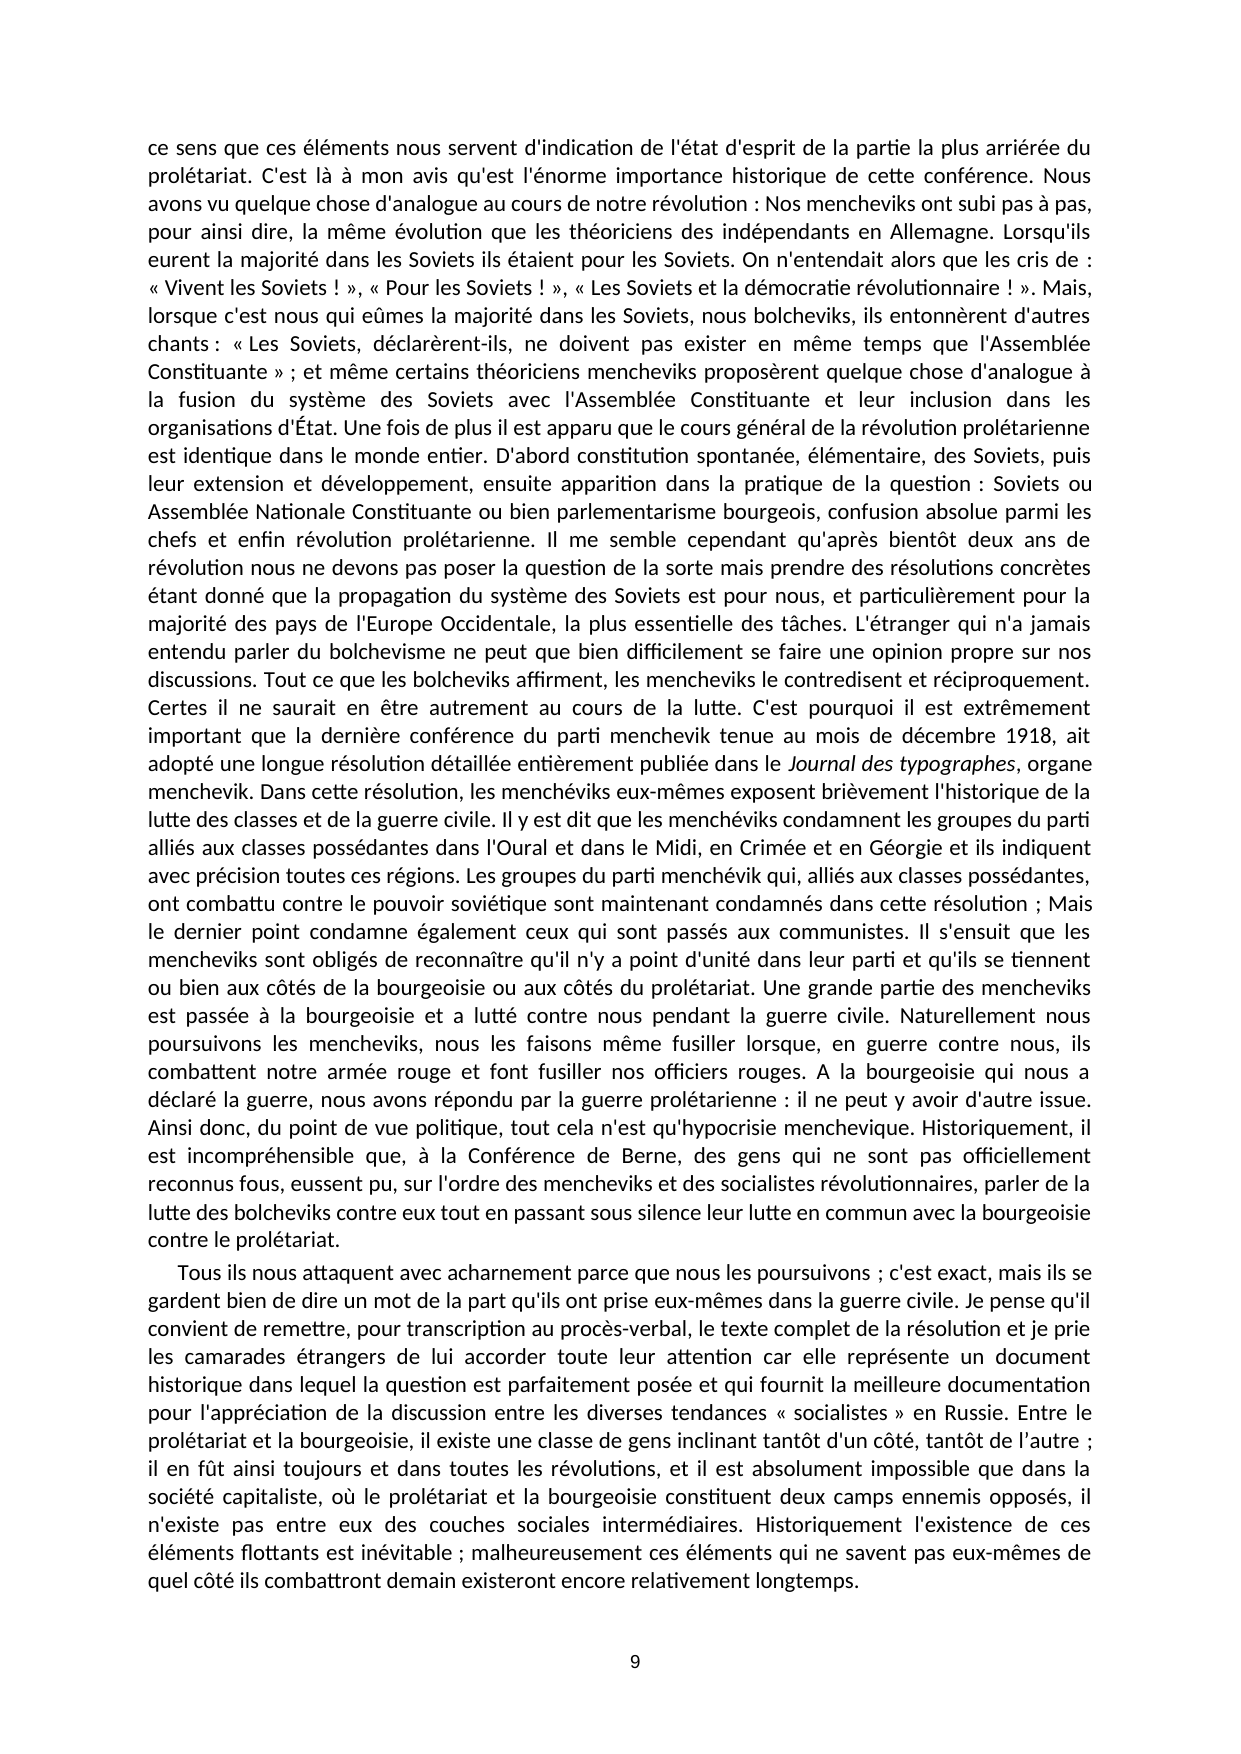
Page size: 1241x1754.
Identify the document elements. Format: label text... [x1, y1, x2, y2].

text Tous ils nous attaquent avec acharnement parce que nous les poursuivons ; c'est exact, mais ils se gardent bien de dire un mot de la part qu'ils ont prise eux-mêmes dans la guerre civile. Je pense qu'il convient de remettre, pour transcription au procès-verbal, le texte complet de la résolution et je prie les camarades étrangers de lui accorder toute leur attention car elle représente un document historique dans lequel la question est parfaitement posée et qui fournit la meilleure documentation pour l'appréciation de la discussion entre les diverses tendances « socialistes » en Russie. Entre le prolétariat et la bourgeoisie, il existe une classe de gens inclinant tantôt d'un côté, tantôt de l’autre ; il en fût ainsi toujours et dans toutes les révolutions, et il est absolument impossible que dans la société capitaliste, où le prolétariat et la bourgeoisie constituent deux camps ennemis opposés, il n'existe pas entre eux des couches sociales intermédiaires. Historiquement l'existence de ces éléments flottants est inévitable ; malheureusement ces éléments qui ne savent pas eux-mêmes de quel côté ils combattront demain existeront encore relativement longtemps. [148, 1258, 1093, 1594]
text ce sens que ces éléments nous servent d'indication de l'état d'esprit de la partie la plus arriérée du prolétariat. C'est là à mon avis qu'est l'énorme importance historique de cette conférence. Nous avons vu quelque chose d'analogue au cours de notre révolution : Nos mencheviks ont subi pas à pas, pour ainsi dire, la même évolution que les théoriciens des indépendants en Allemagne. Lorsqu'ils eurent la majorité dans les Soviets ils étaient pour les Soviets. On n'entendait alors que les cris de : « Vivent les Soviets ! », « Pour les Soviets ! », « Les Soviets et la démocratie révolutionnaire ! ». Mais, lorsque c'est nous qui eûmes la majorité dans les Soviets, nous bolcheviks, ils entonnèrent d'autres chants : « Les Soviets, déclarèrent-ils, ne doivent pas exister en même temps que l'Assemblée Constituante » ; et même certains théoriciens mencheviks proposèrent quelque chose d'analogue à la fusion du système des Soviets avec l'Assemblée Constituante et leur inclusion dans les organisations d'État. Une fois de plus il est apparu que le cours général de la révolution prolétarienne est identique dans le monde entier. D'abord constitution spontanée, élémentaire, des Soviets, puis leur extension et développement, ensuite apparition dans la pratique de la question : Soviets ou Assemblée Nationale Constituante ou bien parlementarisme bourgeois, confusion absolue parmi les chefs et enfin révolution prolétarienne. Il me semble cependant qu'après bientôt deux ans de révolution nous ne devons pas poser la question de la sorte mais prendre des résolutions concrètes étant donné que la propagation du système des Soviets est pour nous, et particulièrement pour la majorité des pays de l'Europe Occidentale, la plus essentielle des tâches. L'étranger qui n'a jamais entendu parler du bolchevisme ne peut que bien difficilement se faire une opinion propre sur nos discussions. Tout ce que les bolcheviks affirment, les mencheviks le contredisent et réciproquement. Certes il ne saurait en être autrement au cours de la lutte. C'est pourquoi il est extrêmement important que la dernière conférence du parti menchevik tenue au mois de décembre 1918, ait adopté une longue résolution détaillée entièrement publiée dans le Journal des typographes, organe menchevik. Dans cette résolution, les menchéviks eux-mêmes exposent brièvement l'historique de la lutte des classes et de la guerre civile. Il y est dit que les menchéviks condamnent les groupes du parti alliés aux classes possédantes dans l'Oural et dans le Midi, en Crimée et en Géorgie et ils indiquent avec précision toutes ces régions. Les groupes du parti menchévik qui, alliés aux classes possédantes, ont combattu contre le pouvoir soviétique sont maintenant condamnés dans cette résolution ; Mais le dernier point condamne également ceux qui sont passés aux communistes. Il s'ensuit que les mencheviks sont obligés de reconnaître qu'il n'y a point d'unité dans leur parti et qu'ils se tiennent ou bien aux côtés de la bourgeoisie ou aux côtés du prolétariat. Une grande partie des mencheviks est passée à la bourgeoisie et a lutté contre nous pendant la guerre civile. Naturellement nous poursuivons les mencheviks, nous les faisons même fusiller lorsque, en guerre contre nous, ils combattent notre armée rouge et font fusiller nos officiers rouges. A la bourgeoisie qui nous a déclaré la guerre, nous avons répondu par la guerre prolétarienne : il ne peut y avoir d'autre issue. Ainsi donc, du point de vue politique, tout cela n'est qu'hypocrisie menchevique. Historiquement, il est incompréhensible que, à la Conférence de Berne, des gens qui ne sont pas officiellement reconnus fous, eussent pu, sur l'ordre des mencheviks et des socialistes révolutionnaires, parler de la lutte des bolcheviks contre eux tout en passant sous silence leur lutte en commun avec la bourgeoisie contre le prolétariat. [148, 133, 1093, 1254]
